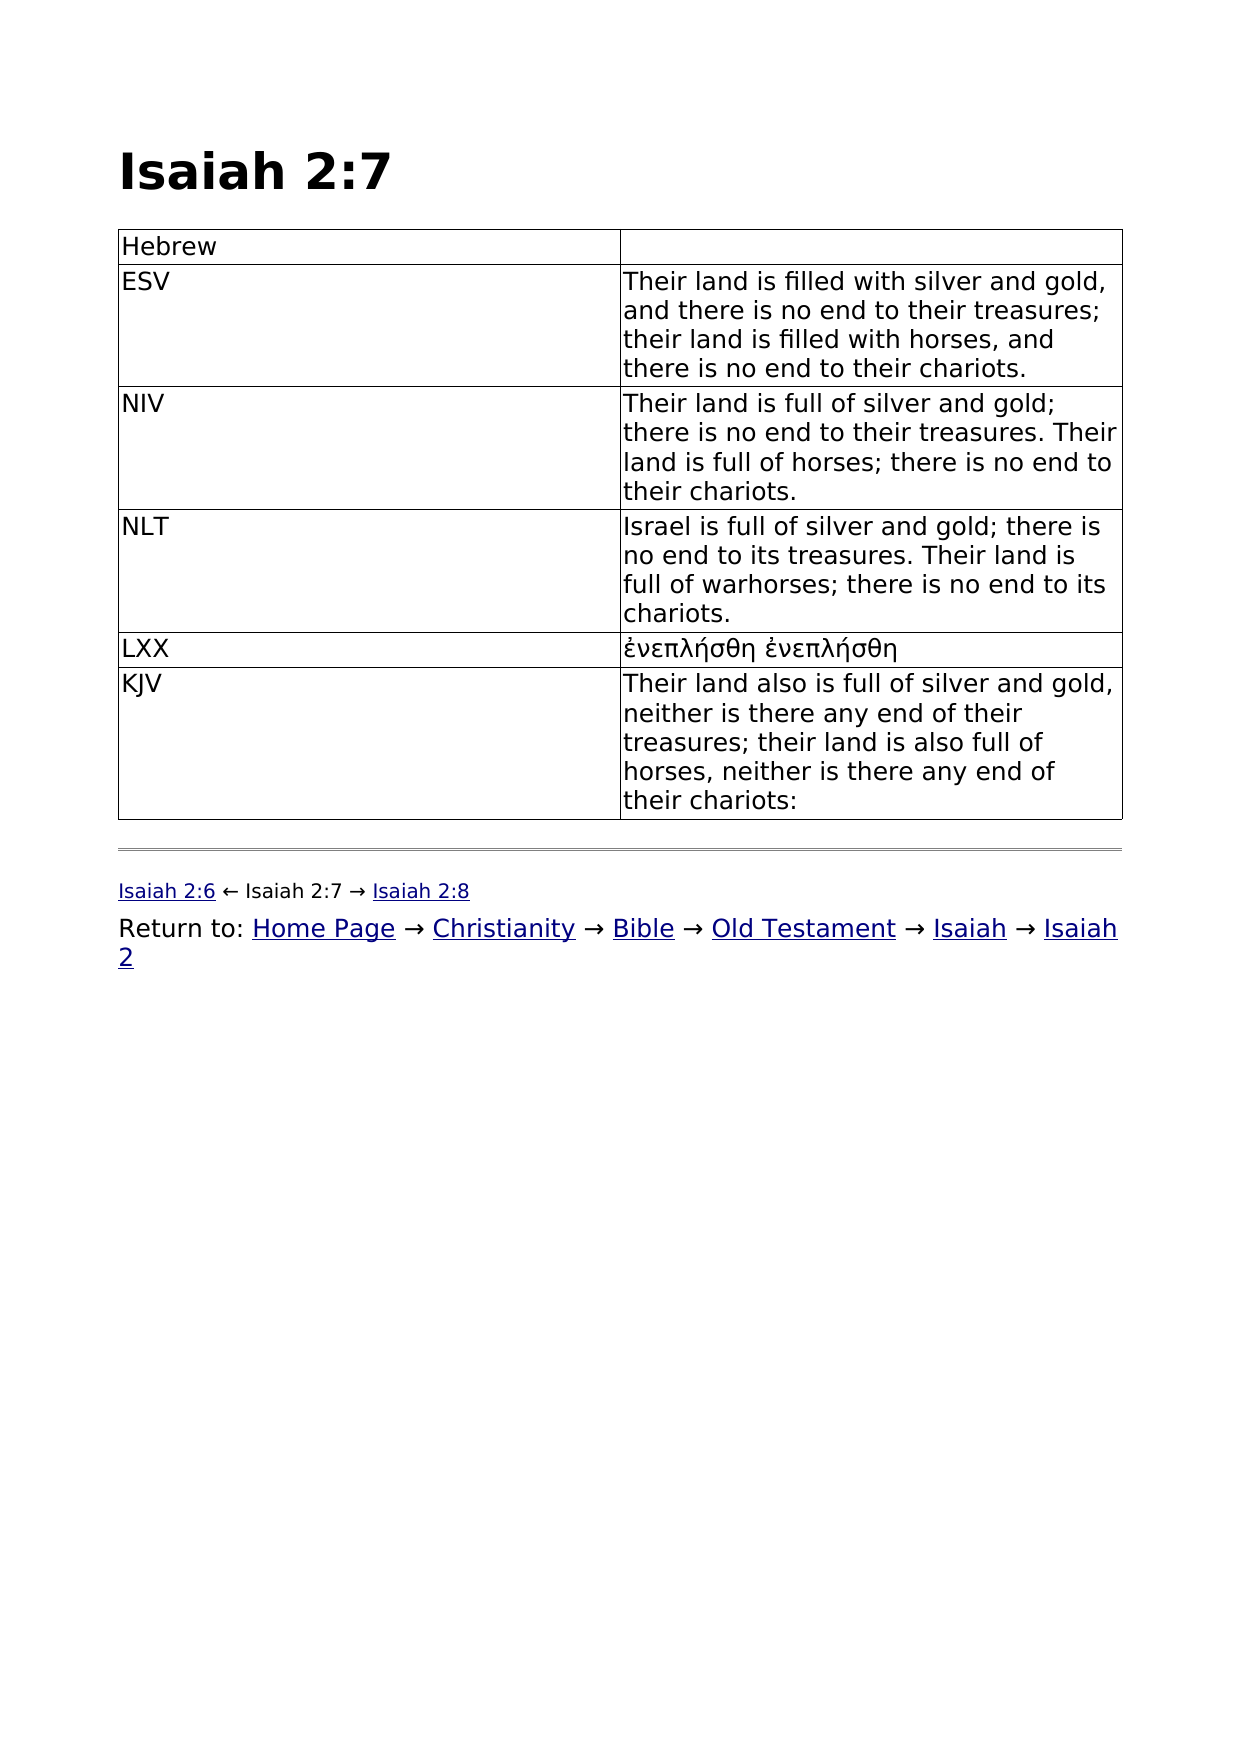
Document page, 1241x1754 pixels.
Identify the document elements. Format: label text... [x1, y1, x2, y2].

table_cell KJV [119, 668, 620, 818]
table_cell LXX [119, 633, 620, 667]
text Return to: Home Page → Christianity → Bible → Old Testament → Isaiah → Isaiah 2 [118, 914, 1122, 972]
table_cell Their land also is full of silver and gold, neither is there any end of their treasures; their land is also full of horses, neither is there any end of their chariots: [621, 668, 1122, 818]
table_cell NLT [119, 510, 620, 632]
table_cell ESV [119, 265, 620, 386]
table_cell Israel is full of silver and gold; there is no end to its treasures. Their land is full of warhorses; there is no end to its chariots. [621, 510, 1122, 632]
text Isaiah 2:6 ← Isaiah 2:7 → Isaiah 2:8 [118, 880, 1122, 914]
subtitle Isaiah 2:7 [118, 143, 1122, 201]
table_cell Their land is full of silver and gold; there is no end to their treasures. Their land is full of horses; there is no end to their chariots. [621, 387, 1122, 509]
table_cell ἐνεπλήσθη ἐνεπλήσθη [621, 633, 1122, 667]
table_cell Their land is filled with silver and gold, and there is no end to their treasures; their land is filled with horses, and there is no end to their chariots. [621, 265, 1122, 386]
table_header [621, 230, 1122, 264]
table_cell NIV [119, 387, 620, 509]
table_header Hebrew [119, 230, 620, 264]
